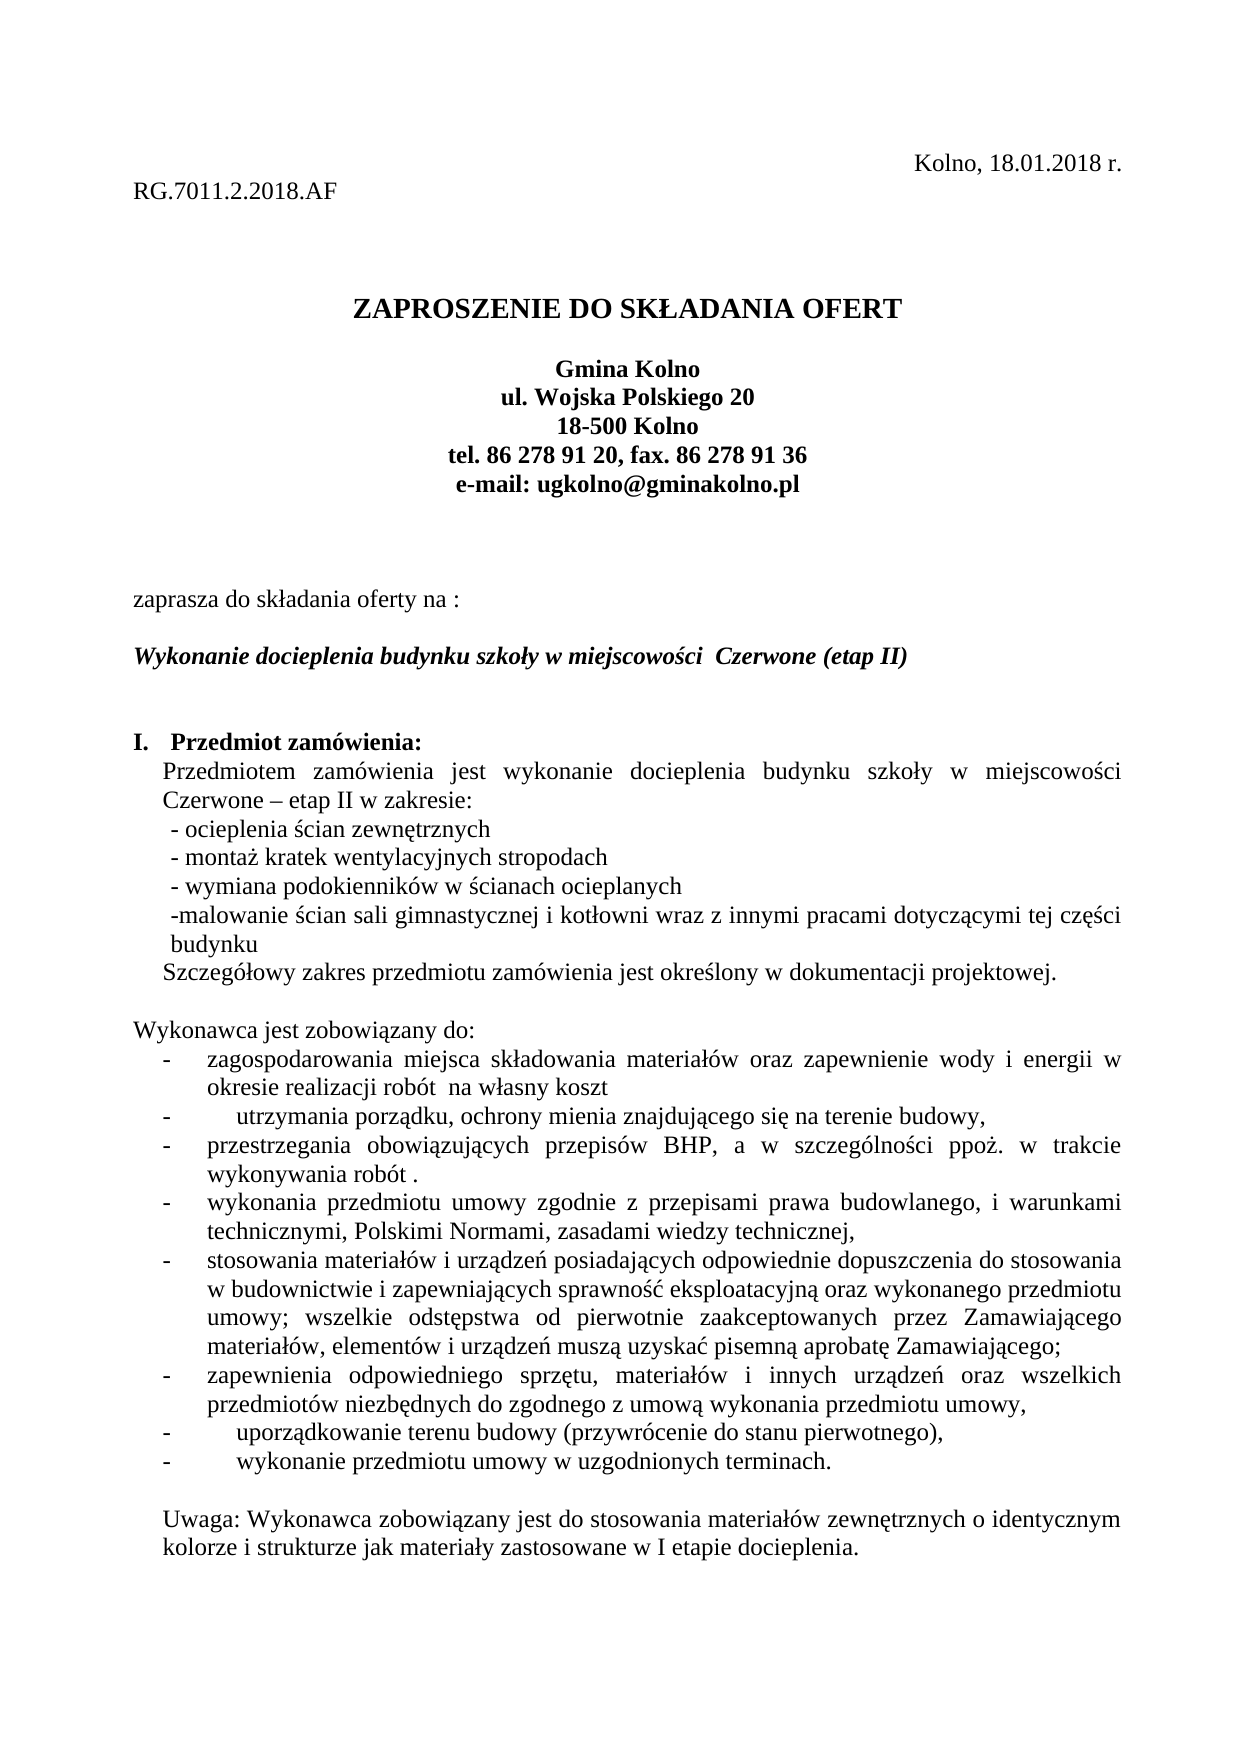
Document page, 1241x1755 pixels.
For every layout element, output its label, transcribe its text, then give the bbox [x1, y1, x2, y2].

text - zagospodarowania miejsca składowania materiałów oraz zapewnienie wody i energii w okresie realizacji robót na własny koszt [162, 1044, 1122, 1101]
text - wymiana podokienników w ścianach ocieplanych [170, 871, 1122, 900]
text Uwaga: Wykonawca zobowiązany jest do stosowania materiałów zewnętrznych o identycznym kolorze i strukturze jak materiały zastosowane w I etapie docieplenia. [162, 1504, 1122, 1561]
text - ocieplenia ścian zewnętrznych [170, 814, 1122, 842]
text RG.7011.2.2018.AF [133, 176, 1122, 205]
text Gmina Kolno [133, 354, 1122, 382]
list Przedmiot zamówienia: [133, 727, 1122, 756]
text e-mail: ugkolno@gminakolno.pl [133, 469, 1122, 497]
text tel. 86 278 91 20, fax. 86 278 91 36 [133, 440, 1122, 469]
text zaprasza do składania oferty na : [133, 584, 1122, 612]
text - przestrzegania obowiązujących przepisów BHP, a w szczególności ppoż. w trakcie wykonywania robót . [162, 1130, 1122, 1187]
text - utrzymania porządku, ochrony mienia znajdującego się na terenie budowy, [162, 1101, 1122, 1130]
subtitle ZAPROSZENIE DO SKŁADANIA OFERT [133, 291, 1122, 325]
text 18-500 Kolno [133, 411, 1122, 440]
text - wykonanie przedmiotu umowy w uzgodnionych terminach. [162, 1446, 1122, 1475]
text -malowanie ścian sali gimnastycznej i kotłowni wraz z innymi pracami dotyczącymi tej części budynku [170, 900, 1122, 957]
text - montaż kratek wentylacyjnych stropodach [170, 842, 1122, 871]
text - stosowania materiałów i urządzeń posiadających odpowiednie dopuszczenia do stosowania w budownictwie i zapewniających sprawność eksploatacyjną oraz wykonanego przedmiotu umowy; wszelkie odstępstwa od pierwotnie zaakceptowanych przez Zamawiającego materiałów, elementów i urządzeń muszą uzyskać pisemną aprobatę Zamawiającego; [162, 1245, 1122, 1360]
text - wykonania przedmiotu umowy zgodnie z przepisami prawa budowlanego, i warunkami technicznymi, Polskimi Normami, zasadami wiedzy technicznej, [162, 1187, 1122, 1245]
text Szczegółowy zakres przedmiotu zamówienia jest określony w dokumentacji projektowej. [162, 957, 1122, 986]
text Przedmiotem zamówienia jest wykonanie docieplenia budynku szkoły w miejscowości Czerwone – etap II w zakresie: [162, 756, 1122, 814]
text ul. Wojska Polskiego 20 [133, 382, 1122, 411]
text Wykonawca jest zobowiązany do: [133, 1015, 1122, 1044]
text - uporządkowanie terenu budowy (przywrócenie do stanu pierwotnego), [162, 1417, 1122, 1446]
text Kolno, 18.01.2018 r. [133, 148, 1122, 176]
text - zapewnienia odpowiedniego sprzętu, materiałów i innych urządzeń oraz wszelkich przedmiotów niezbędnych do zgodnego z umową wykonania przedmiotu umowy, [162, 1360, 1122, 1417]
text Wykonanie docieplenia budynku szkoły w miejscowości Czerwone (etap II) [133, 641, 1122, 670]
